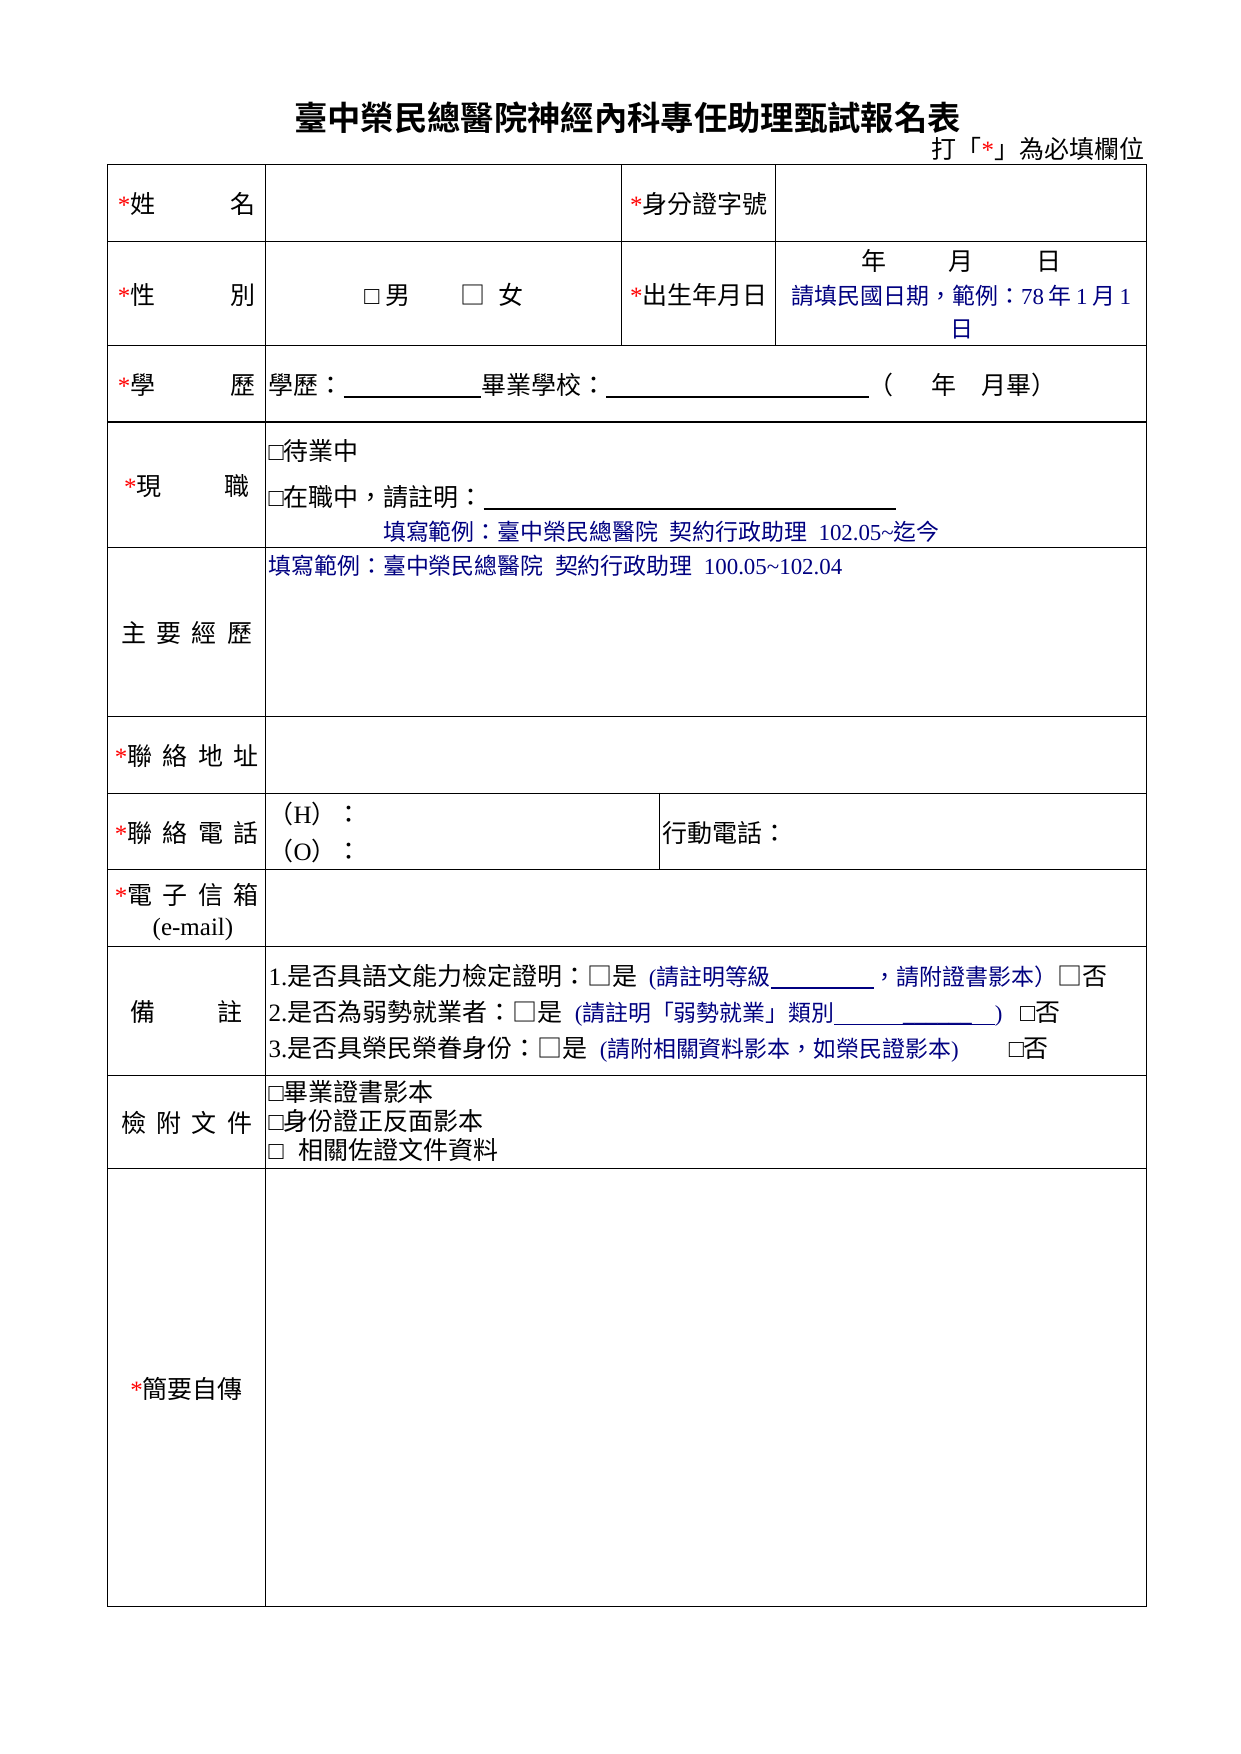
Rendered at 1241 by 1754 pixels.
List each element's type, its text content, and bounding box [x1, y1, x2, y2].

table_cell [776, 165, 1146, 241]
table_cell 1.是否具語文能力檢定證明：□是 (請註明等級 ，請附證書影本）□否 2.是否為弱勢就業者：□是 (請註明「弱勢就業」類別 ______ ) □否 3.是否具榮民榮眷身份：□是 (請附相關資料影本，如榮民證影本) □否 [266, 947, 1146, 1075]
table_cell 行動電話： [660, 794, 1146, 869]
table_cell [266, 717, 1146, 792]
table_cell *簡要自傳 [108, 1169, 265, 1606]
table_cell *學 歷 [108, 346, 265, 421]
table_cell *出生年月日 [622, 242, 775, 344]
table_cell 備 註 [108, 947, 265, 1075]
table_cell 檢 附 文 件 [108, 1076, 265, 1168]
table_cell □畢業證書影本 □身份證正反面影本 相關佐證文件資料 [266, 1076, 1146, 1168]
table_cell 學歷： 畢業學校： （ 年 月畢） [266, 346, 1146, 421]
table_cell *電 子 信 箱 (e-mail) [108, 870, 265, 946]
table_cell *姓 名 [108, 165, 265, 241]
table_cell [266, 870, 1146, 946]
table_cell *聯 絡 電 話 [108, 794, 265, 869]
table_cell 主 要 經 歷 [108, 548, 265, 716]
table_cell *現 職 [108, 423, 265, 547]
table_header 臺中榮民總醫院神經內科專任助理甄試報名表 打「*」為必填欄位 [108, 102, 1147, 164]
table_cell [266, 1169, 1146, 1606]
table_cell 填寫範例：臺中榮民總醫院 契約行政助理 100.05~102.04 [266, 548, 1146, 716]
table_cell *性 別 [108, 242, 265, 344]
table_cell □ 男 □ 女 [266, 242, 621, 344]
table_cell *聯 絡 地 址 [108, 717, 265, 792]
table_cell □待業中 □在職中，請註明： 填寫範例：臺中榮民總醫院 契約行政助理 102.05~迄今 [266, 423, 1146, 547]
table_cell *身分證字號 [622, 165, 775, 241]
table_cell 年 月 日 請填民國日期，範例：78年1月1日 [776, 242, 1146, 344]
table_cell （H）： （O）： [266, 794, 659, 869]
table_cell [266, 165, 621, 241]
